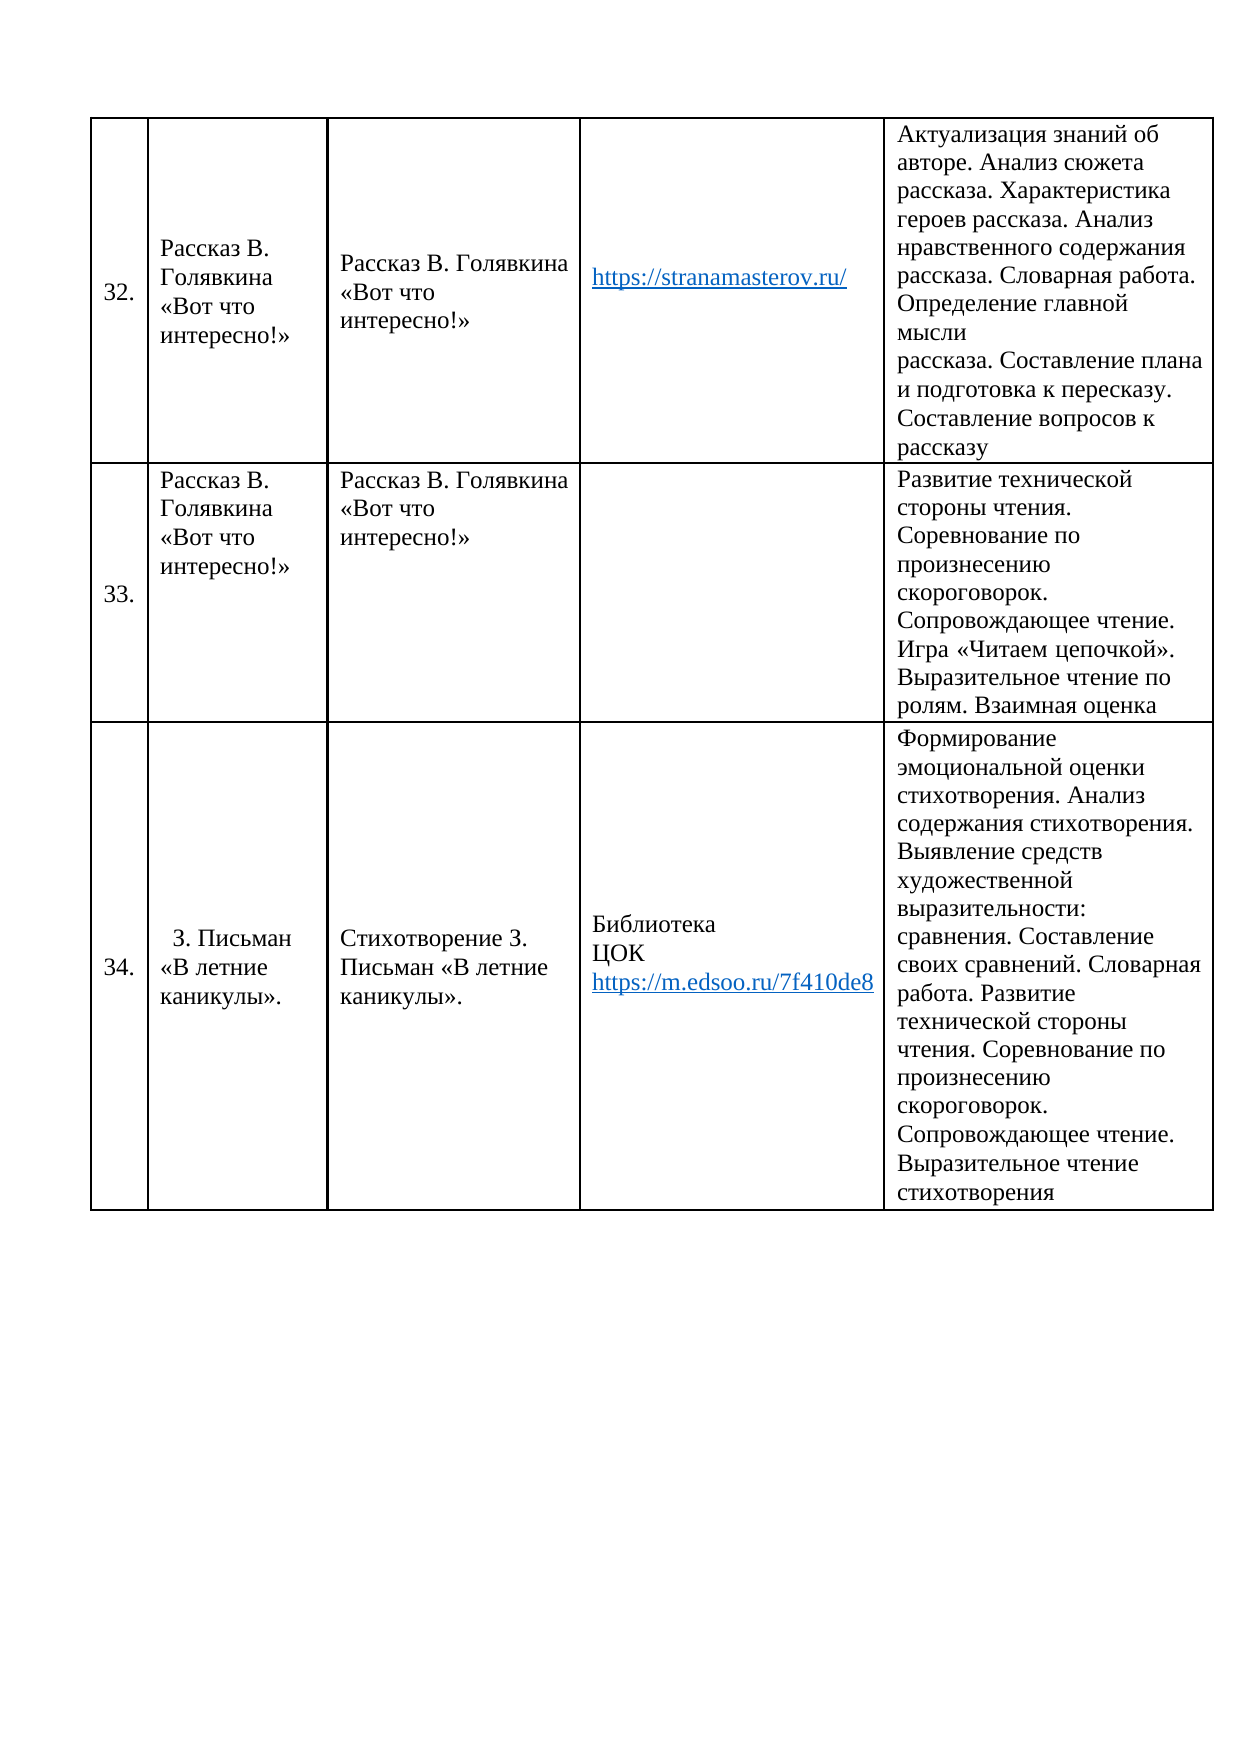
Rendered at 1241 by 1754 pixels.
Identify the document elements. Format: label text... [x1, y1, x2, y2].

table_cell Развитие технической стороны чтения. Соревнование по произнесению скороговорок. Сопровождающее чтение. Игра «Читаем цепочкой». Выразительное чтение по ролям. Взаимная оценка [885, 464, 1212, 721]
table_cell 33. [92, 464, 147, 721]
table_cell З. Письман «В летние каникулы». [149, 723, 326, 1209]
table_cell [581, 464, 883, 721]
table_cell Стихотворение З. Письман «В летние каникулы». [329, 723, 579, 1209]
table_header Рассказ В. Голявкина «Вот что интересно!» [149, 119, 326, 462]
table_cell Рассказ В. Голявкина «Вот что интересно!» [329, 464, 579, 721]
table_cell Формирование эмоциональной оценки стихотворения. Анализ содержания стихотворения. Выявление средств художественной выразительности: сравнения. Составление своих сравнений. Словарная работа. Развитие технической стороны чтения. Соревнование по произнесению скороговорок. Сопровождающее чтение. Выразительное чтение стихотворения [885, 723, 1212, 1209]
table_cell Рассказ В. Голявкина «Вот что интересно!» [149, 464, 326, 721]
table_header 32. [92, 119, 147, 462]
table_header Рассказ В. Голявкина «Вот что интересно!» [329, 119, 579, 462]
table_header Актуализация знаний об авторе. Анализ сюжета рассказа. Характеристика героев рассказа. Анализ нравственного содержания рассказа. Словарная работа. Определение главной мысли рассказа. Составление плана и подготовка к пересказу. Составление вопросов к рассказу [885, 119, 1212, 462]
table_cell 34. [92, 723, 147, 1209]
table_header https://stranamasterov.ru/ [581, 119, 883, 462]
table_cell Библиотека ЦОК https://m.edsoo.ru/7f410de8 [581, 723, 883, 1209]
